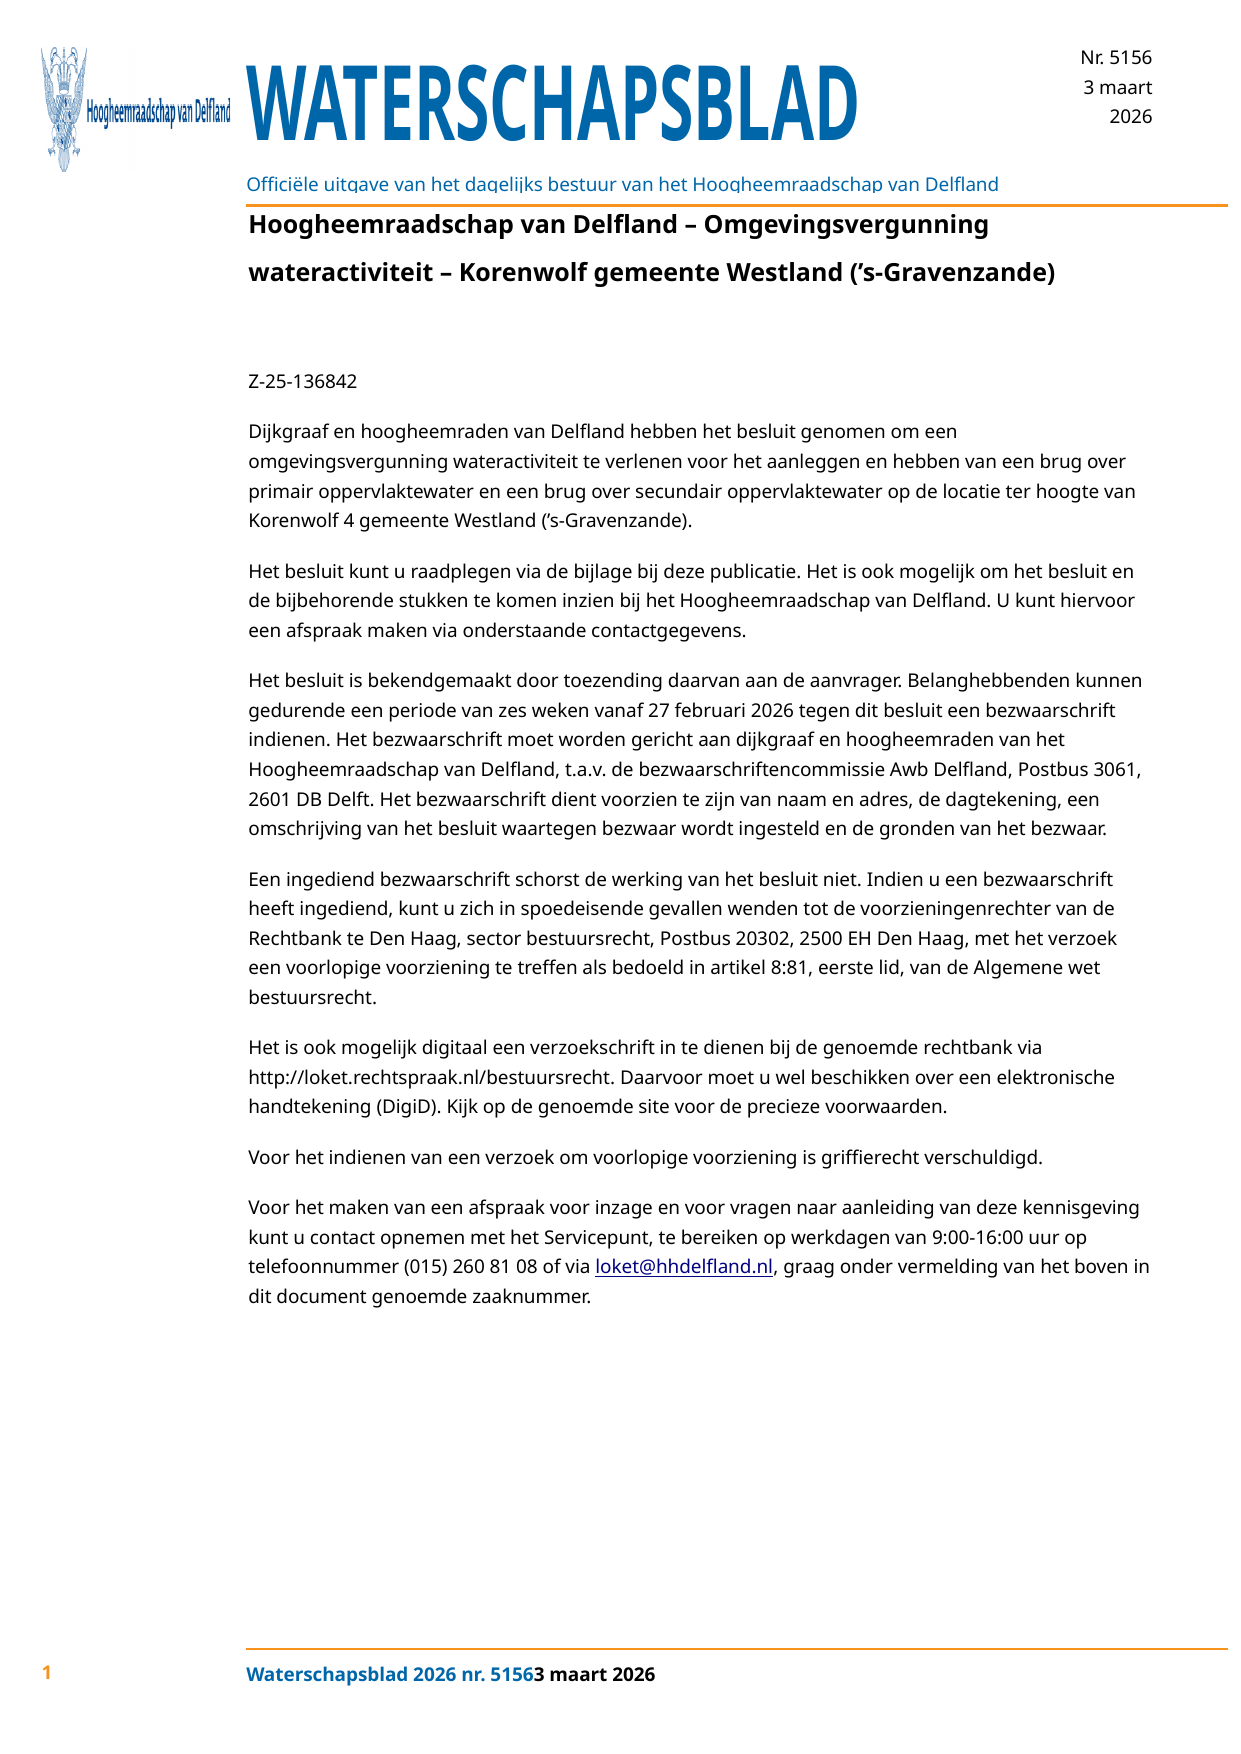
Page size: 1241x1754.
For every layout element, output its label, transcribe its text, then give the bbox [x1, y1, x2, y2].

text Het is ook mogelijk digitaal een verzoekschrift in te dienen bij de genoemde rechtbank via http://loket.rechtspraak.nl/bestuursrecht. Daarvoor moet u wel beschikken over een elektronische handtekening (DigiD). Kijk op de genoemde site voor de precieze voorwaarden. [248, 1034, 1152, 1119]
text Hoogheemraadschap van Delfland – Omgevingsvergunning wateractiviteit – Korenwolf gemeente Westland (’s-Gravenzande) [248, 207, 1152, 288]
text Het besluit kunt u raadplegen via de bijlage bij deze publicatie. Het is ook mogelijk om het besluit en de bijbehorende stukken te komen inzien bij het Hoogheemraadschap van Delfland. U kunt hiervoor een afspraak maken via onderstaande contactgegevens. [248, 558, 1152, 643]
text Voor het indienen van een verzoek om voorlopige voorziening is griffierecht verschuldigd. [248, 1144, 1152, 1170]
picture [41, 47, 231, 172]
text Dijkgraaf en hoogheemraden van Delfland hebben het besluit genomen om een omgevingsvergunning wateractiviteit te verlenen voor het aanleggen en hebben van een brug over primair oppervlaktewater en een brug over secundair oppervlaktewater op de locatie ter hoogte van Korenwolf 4 gemeente Westland (’s-Gravenzande). [248, 419, 1152, 533]
text Z-25-136842 [248, 368, 1152, 394]
text Het besluit is bekendgemaakt door toezending daarvan aan de aanvrager. Belanghebbenden kunnen gedurende een periode van zes weken vanaf 27 februari 2026 tegen dit besluit een bezwaarschrift indienen. Het bezwaarschrift moet worden gericht aan dijkgraaf en hoogheemraden van het Hoogheemraadschap van Delfland, t.a.v. de bezwaarschriftencommissie Awb Delfland, Postbus 3061, 2601 DB Delft. Het bezwaarschrift dient voorzien te zijn van naam en adres, de dagtekening, een omschrijving van het besluit waartegen bezwaar wordt ingesteld en de gronden van het bezwaar. [248, 667, 1152, 841]
text Een ingediend bezwaarschrift schorst de werking van het besluit niet. Indien u een bezwaarschrift heeft ingediend, kunt u zich in spoedeisende gevallen wenden tot de voorzieningenrechter van de Rechtbank te Den Haag, sector bestuursrecht, Postbus 20302, 2500 EH Den Haag, met het verzoek een voorlopige voorziening te treffen als bedoeld in artikel 8:81, eerste lid, van de Algemene wet bestuursrecht. [248, 866, 1152, 1010]
text Voor het maken van een afspraak voor inzage en voor vragen naar aanleiding van deze kennisgeving kunt u contact opnemen met het Servicepunt, te bereiken op werkdagen van 9:00-16:00 uur op telefoonnummer (015) 260 81 08 of via loket@hhdelfland.nl, graag onder vermelding van het boven in dit document genoemde zaaknummer. [248, 1194, 1152, 1309]
